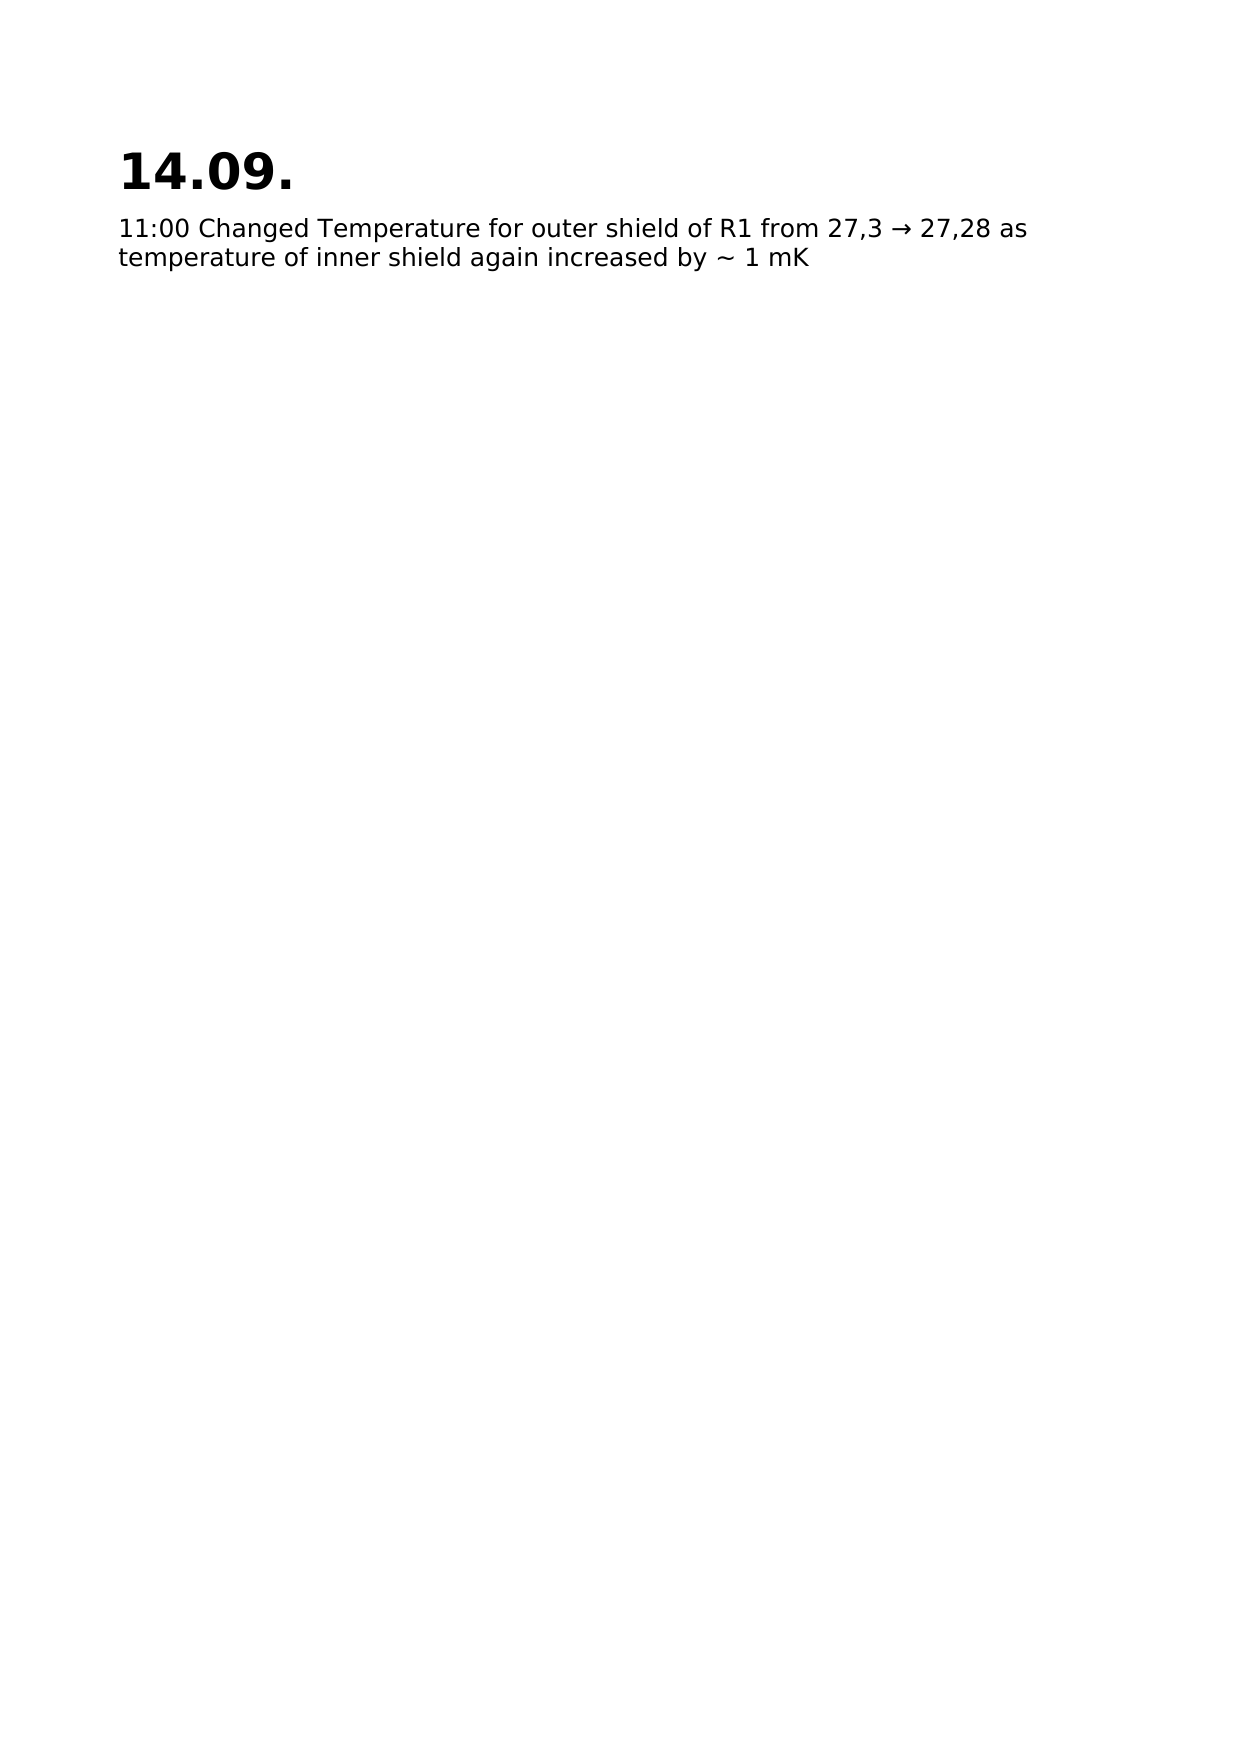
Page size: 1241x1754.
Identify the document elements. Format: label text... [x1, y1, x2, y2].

subtitle 14.09. [118, 143, 1122, 201]
text 11:00 Changed Temperature for outer shield of R1 from 27,3 → 27,28 as temperature of inner shield again increased by ~ 1 mK [118, 214, 1122, 272]
